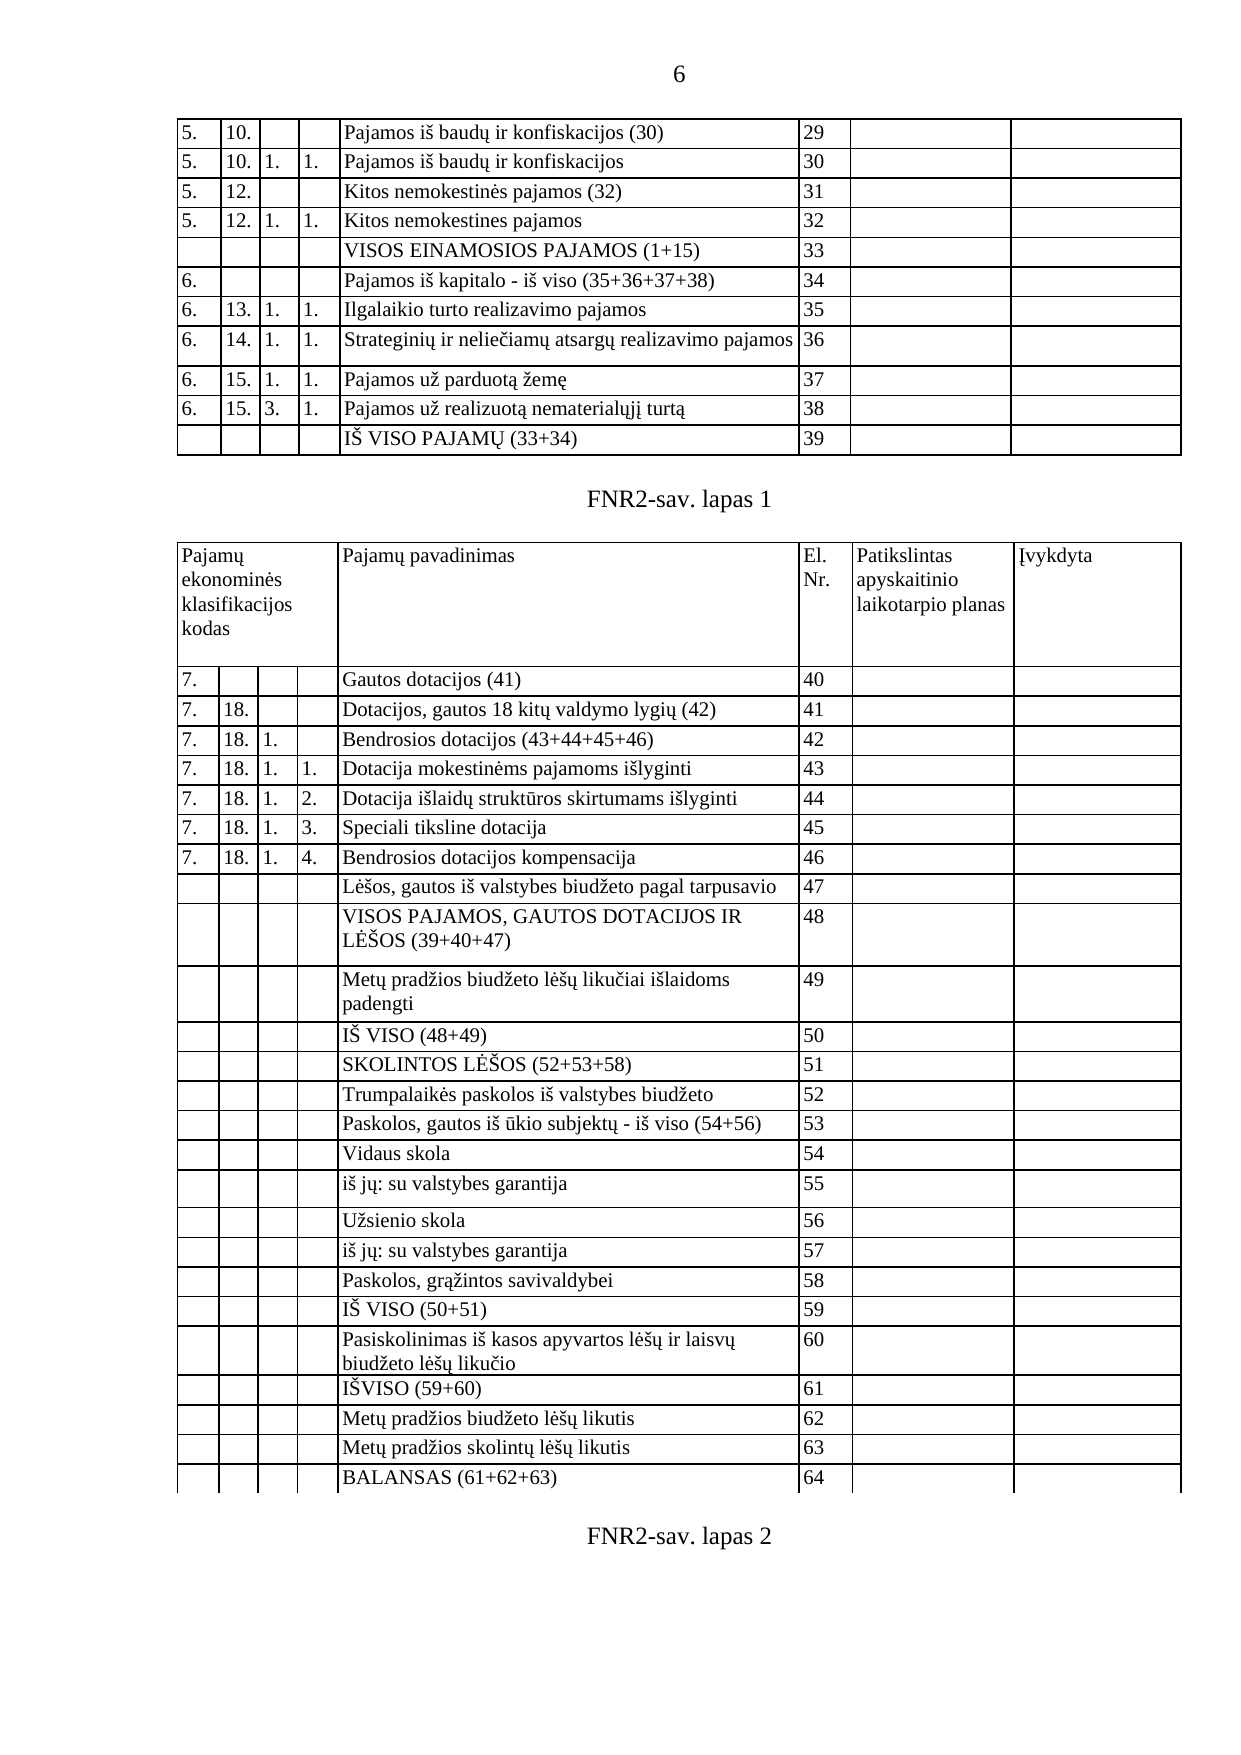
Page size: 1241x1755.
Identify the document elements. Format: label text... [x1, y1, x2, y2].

table_cell Lėšos, gautos iš valstybes biudžeto pagal tarpusavio atsiskaitymus [339, 875, 798, 902]
table_cell 37 [800, 367, 850, 395]
table_cell [853, 1082, 1013, 1110]
table_cell [220, 1052, 257, 1080]
table_cell 54 [800, 1141, 852, 1169]
table_cell [220, 1111, 257, 1139]
table_cell [220, 904, 257, 965]
table_cell [220, 1082, 257, 1110]
table_cell 6. [178, 297, 220, 325]
table_cell 1. [261, 149, 298, 177]
table_cell [1015, 697, 1180, 725]
table_cell [851, 238, 1010, 266]
table_cell [1012, 396, 1180, 424]
table_cell [1012, 179, 1180, 207]
table_cell [300, 426, 339, 454]
table_cell Speciali tiksline dotacija [339, 815, 798, 843]
table_cell [853, 756, 1013, 784]
table_cell 1. [300, 297, 339, 325]
table_cell Pajamos už parduotą žemę [341, 367, 798, 395]
table_header Patikslintas apyskaitinio laikotarpio planas [853, 543, 1013, 666]
table_cell 62 [800, 1406, 852, 1433]
table_cell [300, 238, 339, 266]
table_cell 18. [220, 845, 257, 873]
table_cell [853, 1052, 1013, 1080]
table_cell [853, 727, 1013, 754]
table_cell [220, 875, 257, 902]
table_cell 6. [178, 327, 220, 365]
table_cell [261, 426, 298, 454]
table_cell [298, 1082, 337, 1110]
table_cell [298, 875, 337, 902]
table_cell 6. [178, 268, 220, 296]
table_cell [259, 1268, 297, 1296]
table_cell Paskolos, grąžintos savivaldybei [339, 1268, 798, 1296]
table_cell [1012, 367, 1180, 395]
table_cell 1. [300, 327, 339, 365]
table_cell 44 [800, 786, 852, 814]
table_cell 42 [800, 727, 852, 754]
table_cell [1015, 1376, 1180, 1404]
table_cell [220, 667, 257, 695]
table_cell [259, 1052, 297, 1080]
table_cell [851, 149, 1010, 177]
table_cell [259, 1238, 297, 1266]
table_cell 13. [222, 297, 259, 325]
table_cell [298, 967, 337, 1021]
table_cell [220, 1023, 257, 1051]
table_cell 3. [298, 815, 337, 843]
table_cell [1012, 426, 1180, 454]
table_cell 18. [220, 786, 257, 814]
table_cell [259, 875, 297, 902]
table_cell [298, 1052, 337, 1080]
table_cell [298, 1465, 337, 1493]
table_cell 31 [800, 179, 850, 207]
table_cell 18. [220, 727, 257, 754]
table_cell Pasiskolinimas iš kasos apyvartos lėšų ir laisvų biudžeto lėšų likučio [339, 1327, 798, 1374]
table_cell 51 [800, 1052, 852, 1080]
table_cell 6. [178, 367, 220, 395]
table_cell 47 [800, 875, 852, 902]
table_cell 7. [178, 667, 218, 695]
table_cell 32 [800, 208, 850, 236]
table_cell [853, 845, 1013, 873]
table_cell [220, 1141, 257, 1169]
table_cell [1015, 1327, 1180, 1374]
table_cell [298, 667, 337, 695]
table_cell [220, 1171, 257, 1207]
table_cell 1. [300, 396, 339, 424]
table_cell 1. [298, 756, 337, 784]
table_cell [1015, 1268, 1180, 1296]
table_cell [851, 367, 1010, 395]
table_cell [853, 967, 1013, 1021]
table_cell 58 [800, 1268, 852, 1296]
table_cell 29 [800, 120, 850, 148]
table_cell [1015, 1297, 1180, 1325]
table_cell [853, 1171, 1013, 1207]
table_cell [1012, 268, 1180, 296]
table_cell [853, 1268, 1013, 1296]
table_cell [220, 1268, 257, 1296]
table_cell 57 [800, 1238, 852, 1266]
table_cell [261, 120, 298, 148]
table_cell [853, 875, 1013, 902]
table_cell 1. [259, 727, 297, 754]
table_cell 64 [800, 1465, 852, 1493]
table_cell 6. [178, 396, 220, 424]
table_cell [1012, 120, 1180, 148]
table_cell [1012, 208, 1180, 236]
table_cell Bendrosios dotacijos (43+44+45+46) [339, 727, 798, 754]
table_cell Gautos dotacijos (41) [339, 667, 798, 695]
table_cell [178, 1268, 218, 1296]
table_cell 1. [261, 327, 298, 365]
table_cell [853, 1238, 1013, 1266]
table_cell 15. [222, 396, 259, 424]
table_cell [300, 268, 339, 296]
table_cell 5. [178, 120, 220, 148]
table_cell [853, 667, 1013, 695]
table_cell 49 [800, 967, 852, 1021]
table_cell [853, 1327, 1013, 1374]
table_cell [1015, 756, 1180, 784]
table_cell 55 [800, 1171, 852, 1207]
table_cell [220, 1208, 257, 1236]
table_cell 7. [178, 697, 218, 725]
table_cell Strateginių ir neliečiamų atsargų realizavimo pajamos [341, 327, 798, 365]
table_cell [1012, 149, 1180, 177]
table_cell Metų pradžios biudžeto lėšų likutis [339, 1406, 798, 1433]
table_cell 5. [178, 179, 220, 207]
table_cell [1015, 815, 1180, 843]
table_cell 56 [800, 1208, 852, 1236]
table_cell [1015, 727, 1180, 754]
table_cell Vidaus skola [339, 1141, 798, 1169]
table_cell 52 [800, 1082, 852, 1110]
table_cell [178, 1238, 218, 1266]
table_cell [853, 1406, 1013, 1433]
table_cell 1. [259, 815, 297, 843]
table_cell 39 [800, 426, 850, 454]
table_cell VISOS EINAMOSIOS PAJAMOS (1+15) [341, 238, 798, 266]
table_cell [300, 179, 339, 207]
table_cell [1015, 786, 1180, 814]
table_cell 1. [259, 756, 297, 784]
table_cell [298, 1297, 337, 1325]
table_cell [851, 426, 1010, 454]
table_cell BALANSAS (61+62+63) [339, 1465, 798, 1493]
table_cell [178, 1208, 218, 1236]
table_cell [261, 268, 298, 296]
table_cell [261, 179, 298, 207]
table_cell [178, 1111, 218, 1139]
table_cell [178, 967, 218, 1021]
table_cell [259, 1171, 297, 1207]
table_cell 30 [800, 149, 850, 177]
table_cell Pajamos iš kapitalo - iš viso (35+36+37+38) [341, 268, 798, 296]
table_cell 7. [178, 845, 218, 873]
table_cell [178, 1376, 218, 1404]
table_cell 12. [222, 179, 259, 207]
table_cell [853, 904, 1013, 965]
table_cell [178, 1327, 218, 1374]
table_cell [298, 1111, 337, 1139]
table_cell 10. [222, 149, 259, 177]
table_cell IŠ VISO (50+51) [339, 1297, 798, 1325]
table_cell [1015, 1406, 1180, 1433]
table_cell Paskolos, gautos iš ūkio subjektų - iš viso (54+56) [339, 1111, 798, 1139]
table_cell [298, 1171, 337, 1207]
table_cell Trumpalaikės paskolos iš valstybes biudžeto [339, 1082, 798, 1110]
table_cell IŠVISO (59+60) [339, 1376, 798, 1404]
table_cell Dotacija išlaidų struktūros skirtumams išlyginti [339, 786, 798, 814]
table_header Pajamų ekonominės klasifikacijos kodas [178, 543, 337, 666]
table_cell 60 [800, 1327, 852, 1374]
table_cell 1. [261, 297, 298, 325]
table_cell [178, 1435, 218, 1463]
table_cell [220, 1435, 257, 1463]
text FNR2-sav. lapas 1 [177, 484, 1181, 513]
table_cell [222, 238, 259, 266]
table_header Pajamų pavadinimas [339, 543, 798, 666]
table_cell [1015, 1052, 1180, 1080]
table_cell [298, 1327, 337, 1374]
table_cell [298, 697, 337, 725]
table_cell IŠ VISO PAJAMŲ (33+34) [341, 426, 798, 454]
table_cell 1. [261, 208, 298, 236]
table_cell [178, 1297, 218, 1325]
table_cell SKOLINTOS LĖŠOS (52+53+58) [339, 1052, 798, 1080]
table_cell [853, 1465, 1013, 1493]
table_cell [259, 1111, 297, 1139]
table_cell IŠ VISO (48+49) [339, 1023, 798, 1051]
table_cell 3. [261, 396, 298, 424]
table_cell [1015, 1208, 1180, 1236]
table_cell VISOS PAJAMOS, GAUTOS DOTACIJOS IR LĖŠOS (39+40+47) [339, 904, 798, 965]
table_cell [178, 1082, 218, 1110]
table_cell 1. [261, 367, 298, 395]
table_cell [178, 1052, 218, 1080]
table_cell [259, 1406, 297, 1433]
table_cell 41 [800, 697, 852, 725]
table_cell 2. [298, 786, 337, 814]
table_cell 46 [800, 845, 852, 873]
table_cell Bendrosios dotacijos kompensacija [339, 845, 798, 873]
table_cell [178, 1171, 218, 1207]
table_cell Kitos nemokestinės pajamos (32) [341, 179, 798, 207]
table_cell [298, 1435, 337, 1463]
table_header El. Nr. [800, 543, 852, 666]
table_cell 33 [800, 238, 850, 266]
table_cell 43 [800, 756, 852, 784]
table_cell [259, 1141, 297, 1169]
table_cell 5. [178, 149, 220, 177]
table_cell 7. [178, 786, 218, 814]
table_cell 63 [800, 1435, 852, 1463]
table_cell [1015, 1435, 1180, 1463]
table_cell [259, 1082, 297, 1110]
table_cell Dotacijos, gautos 18 kitų valdymo lygių (42) [339, 697, 798, 725]
table_cell [259, 904, 297, 965]
table_cell [259, 1376, 297, 1404]
table_cell [1015, 1111, 1180, 1139]
table_cell 38 [800, 396, 850, 424]
table_cell 18. [220, 815, 257, 843]
table_cell [851, 297, 1010, 325]
table_cell Kitos nemokestines pajamos [341, 208, 798, 236]
table_cell [298, 1238, 337, 1266]
table_cell [1015, 845, 1180, 873]
table_cell 1. [300, 367, 339, 395]
table_cell Dotacija mokestinėms pajamoms išlyginti [339, 756, 798, 784]
table_cell [1012, 327, 1180, 365]
table_cell [259, 697, 297, 725]
table_cell [259, 1465, 297, 1493]
table_cell Pajamos iš baudų ir konfiskacijos [341, 149, 798, 177]
table_cell [298, 1406, 337, 1433]
table_cell iš jų: su valstybes garantija [339, 1171, 798, 1207]
table_cell [1012, 297, 1180, 325]
table_cell [220, 1238, 257, 1266]
table_cell 1. [259, 845, 297, 873]
table_cell 18. [220, 756, 257, 784]
table_cell 34 [800, 268, 850, 296]
table_cell Metų pradžios biudžeto lėšų likučiai išlaidoms padengti [339, 967, 798, 1021]
table_cell [853, 1435, 1013, 1463]
table_cell [853, 697, 1013, 725]
table_cell [178, 426, 220, 454]
table_cell [1015, 1465, 1180, 1493]
table_cell [261, 238, 298, 266]
table_cell [259, 1435, 297, 1463]
table_cell [220, 1376, 257, 1404]
table_cell 35 [800, 297, 850, 325]
table_cell [851, 268, 1010, 296]
table_cell [1015, 667, 1180, 695]
table_cell [1015, 1082, 1180, 1110]
table_cell [298, 1023, 337, 1051]
table_cell [853, 1111, 1013, 1139]
table_cell 61 [800, 1376, 852, 1404]
table_cell [178, 875, 218, 902]
table_cell [851, 396, 1010, 424]
table_cell [298, 904, 337, 965]
table_cell 10. [222, 120, 259, 148]
text FNR2-sav. lapas 2 [177, 1521, 1181, 1550]
table_cell [853, 1023, 1013, 1051]
table_cell 14. [222, 327, 259, 365]
table_cell [1015, 1023, 1180, 1051]
table_cell [178, 1141, 218, 1169]
table_cell [851, 179, 1010, 207]
table_cell Užsienio skola [339, 1208, 798, 1236]
table_cell [178, 1465, 218, 1493]
table_cell [1015, 1171, 1180, 1207]
table_header Įvykdyta [1015, 543, 1180, 666]
table_cell [853, 786, 1013, 814]
table_cell [1015, 967, 1180, 1021]
table_cell [298, 1376, 337, 1404]
table_cell [178, 238, 220, 266]
table_cell [851, 208, 1010, 236]
table_cell [853, 1208, 1013, 1236]
table_cell [1015, 904, 1180, 965]
table_cell 5. [178, 208, 220, 236]
table_cell 1. [300, 149, 339, 177]
table_cell [851, 120, 1010, 148]
table_cell [1012, 238, 1180, 266]
table_cell [853, 1141, 1013, 1169]
table_cell [298, 727, 337, 754]
table_cell 12. [222, 208, 259, 236]
table_cell [259, 1297, 297, 1325]
table_cell [1015, 875, 1180, 902]
table_cell [853, 1376, 1013, 1404]
table_cell [300, 120, 339, 148]
table_cell [1015, 1238, 1180, 1266]
table_cell Metų pradžios skolintų lėšų likutis [339, 1435, 798, 1463]
table_cell Pajamos iš baudų ir konfiskacijos (30) [341, 120, 798, 148]
table_cell 50 [800, 1023, 852, 1051]
table_cell 59 [800, 1297, 852, 1325]
table_cell 7. [178, 727, 218, 754]
table_cell [853, 815, 1013, 843]
table_cell 53 [800, 1111, 852, 1139]
table_cell 1. [300, 208, 339, 236]
table_cell [298, 1208, 337, 1236]
table_cell [220, 1465, 257, 1493]
table_cell [1015, 1141, 1180, 1169]
table_cell [220, 1327, 257, 1374]
table_cell iš jų: su valstybes garantija [339, 1238, 798, 1266]
table_cell 45 [800, 815, 852, 843]
table_cell [298, 1141, 337, 1169]
table_cell 18. [220, 697, 257, 725]
table_cell 36 [800, 327, 850, 365]
table_cell [298, 1268, 337, 1296]
table_cell [853, 1297, 1013, 1325]
table_cell 1. [259, 786, 297, 814]
table_cell [222, 268, 259, 296]
table_cell [178, 1023, 218, 1051]
table_cell [220, 1297, 257, 1325]
table_cell 7. [178, 815, 218, 843]
table_cell [259, 1327, 297, 1374]
table_cell [220, 1406, 257, 1433]
table_cell [222, 426, 259, 454]
table_cell 15. [222, 367, 259, 395]
table_cell Ilgalaikio turto realizavimo pajamos [341, 297, 798, 325]
table_cell Pajamos už realizuotą nematerialųjį turtą [341, 396, 798, 424]
table_cell 48 [800, 904, 852, 965]
table_cell [259, 1208, 297, 1236]
table_cell 4. [298, 845, 337, 873]
table_cell [259, 667, 297, 695]
table_cell [178, 904, 218, 965]
table_cell [220, 967, 257, 1021]
table_cell [178, 1406, 218, 1433]
table_cell [259, 1023, 297, 1051]
table_cell 7. [178, 756, 218, 784]
table_cell [259, 967, 297, 1021]
table_cell 40 [800, 667, 852, 695]
table_cell [851, 327, 1010, 365]
